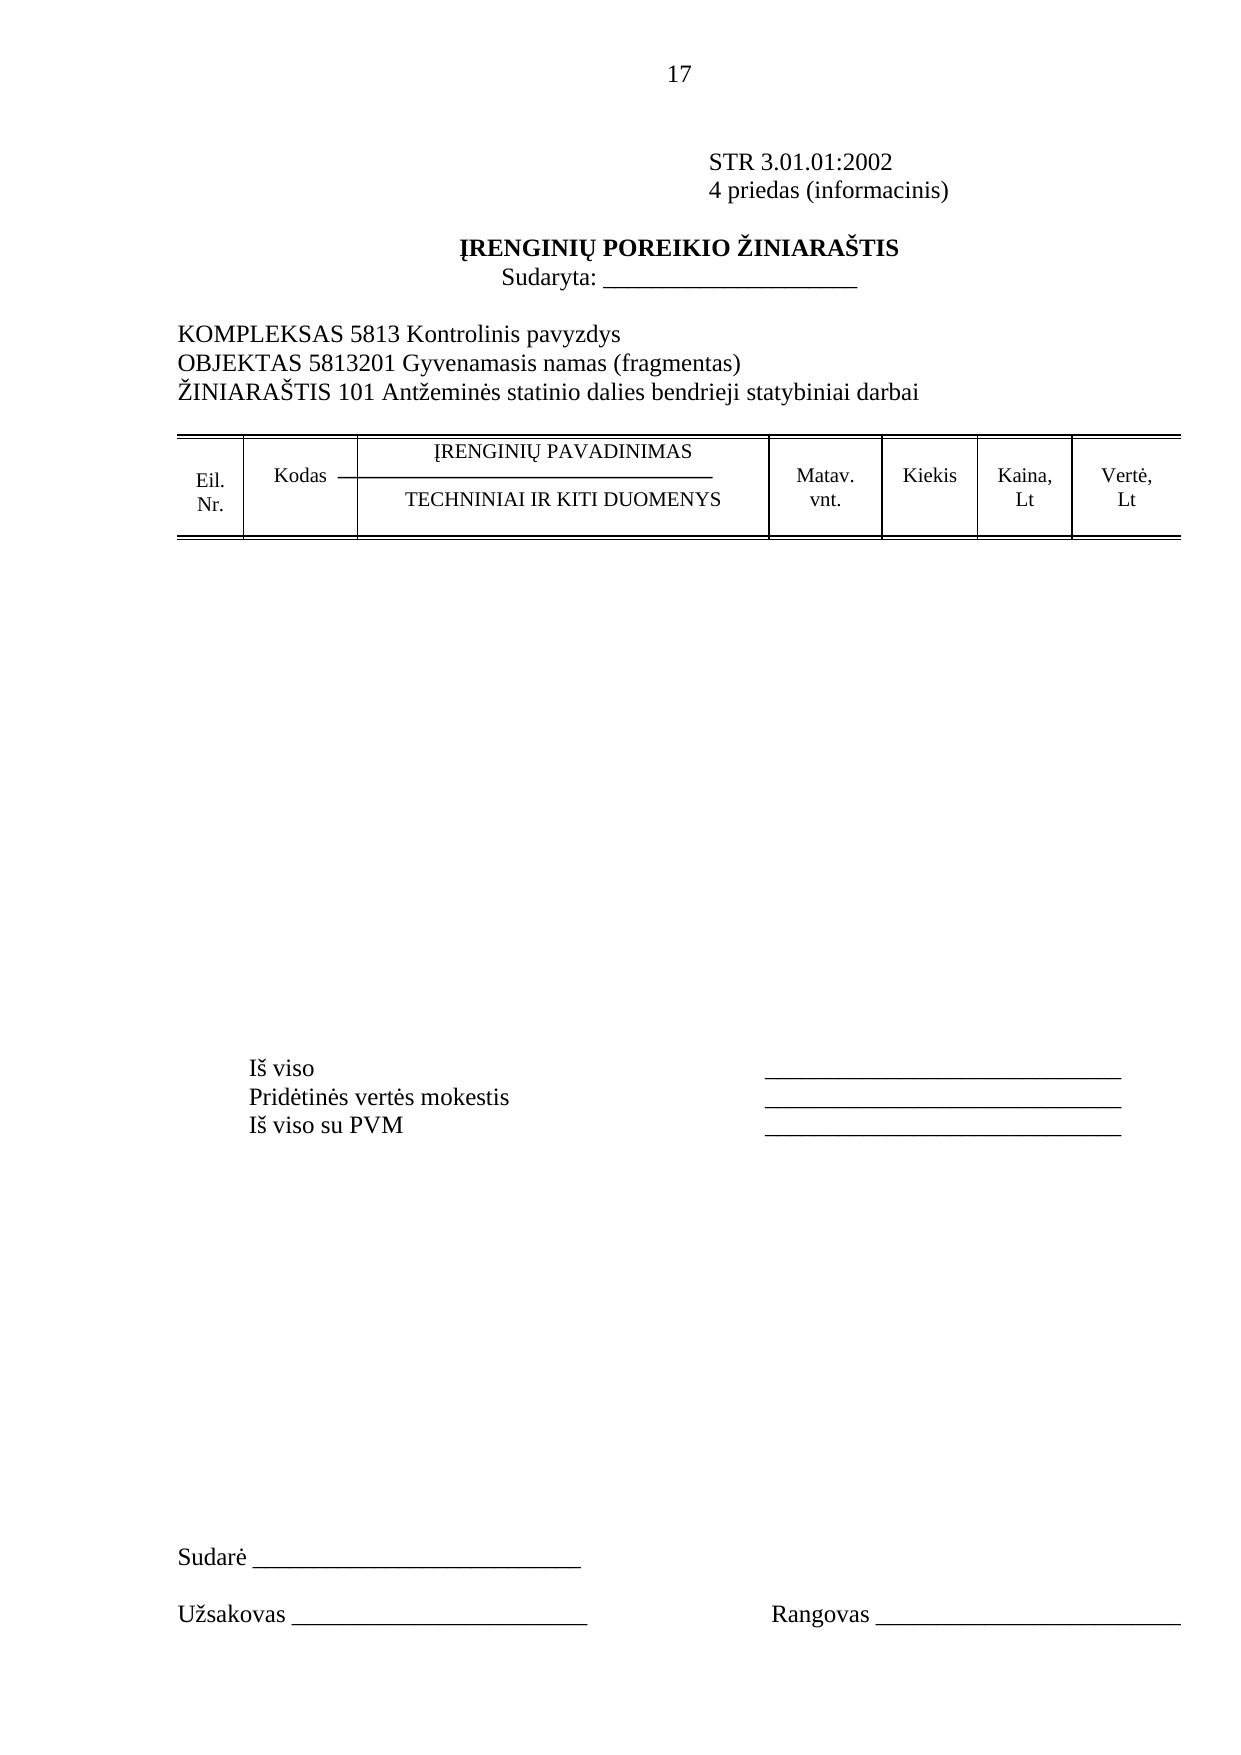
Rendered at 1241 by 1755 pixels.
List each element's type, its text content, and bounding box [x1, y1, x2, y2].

text ĮRENGINIŲ POREIKIO ŽINIARAŠTIS [177, 233, 1181, 262]
text OBJEKTAS 5813201 Gyvenamasis namas (fragmentas) [177, 348, 1181, 377]
table_header ĮRENGINIŲ PAVADINIMAS TECHNINIAI IR KITI DUOMENYS [358, 439, 768, 535]
text STR 3.01.01:2002 [177, 147, 1181, 176]
table_cell [882, 540, 977, 564]
table_cell [177, 540, 249, 564]
table_header Kaina, Lt [978, 439, 1071, 535]
text Sudarė [177, 1542, 1181, 1570]
table_cell [250, 540, 357, 564]
table_cell [769, 540, 882, 564]
text 4 priedas (informacinis) [177, 176, 1181, 204]
text Iš viso [177, 1053, 1181, 1082]
table_header Matav. vnt. [770, 439, 881, 535]
text Iš viso su PVM [177, 1110, 1181, 1139]
text KOMPLEKSAS 5813 Kontrolinis pavyzdys [177, 319, 1181, 348]
table_header Kodas [244, 439, 357, 535]
text Užsakovas Rangovas [177, 1599, 1181, 1628]
table_cell [357, 540, 769, 564]
text ŽINIARAŠTIS 101 Antžeminės statinio dalies bendrieji statybiniai darbai [177, 377, 1181, 406]
text Sudaryta: [177, 262, 1181, 291]
table_cell [978, 540, 1072, 564]
table_header Vertė, Lt [1073, 439, 1181, 535]
table_header Eil. Nr. [177, 439, 243, 535]
text Pridėtinės vertės mokestis [177, 1082, 1181, 1110]
table_cell [1072, 540, 1181, 564]
table_header Kiekis [883, 439, 977, 535]
